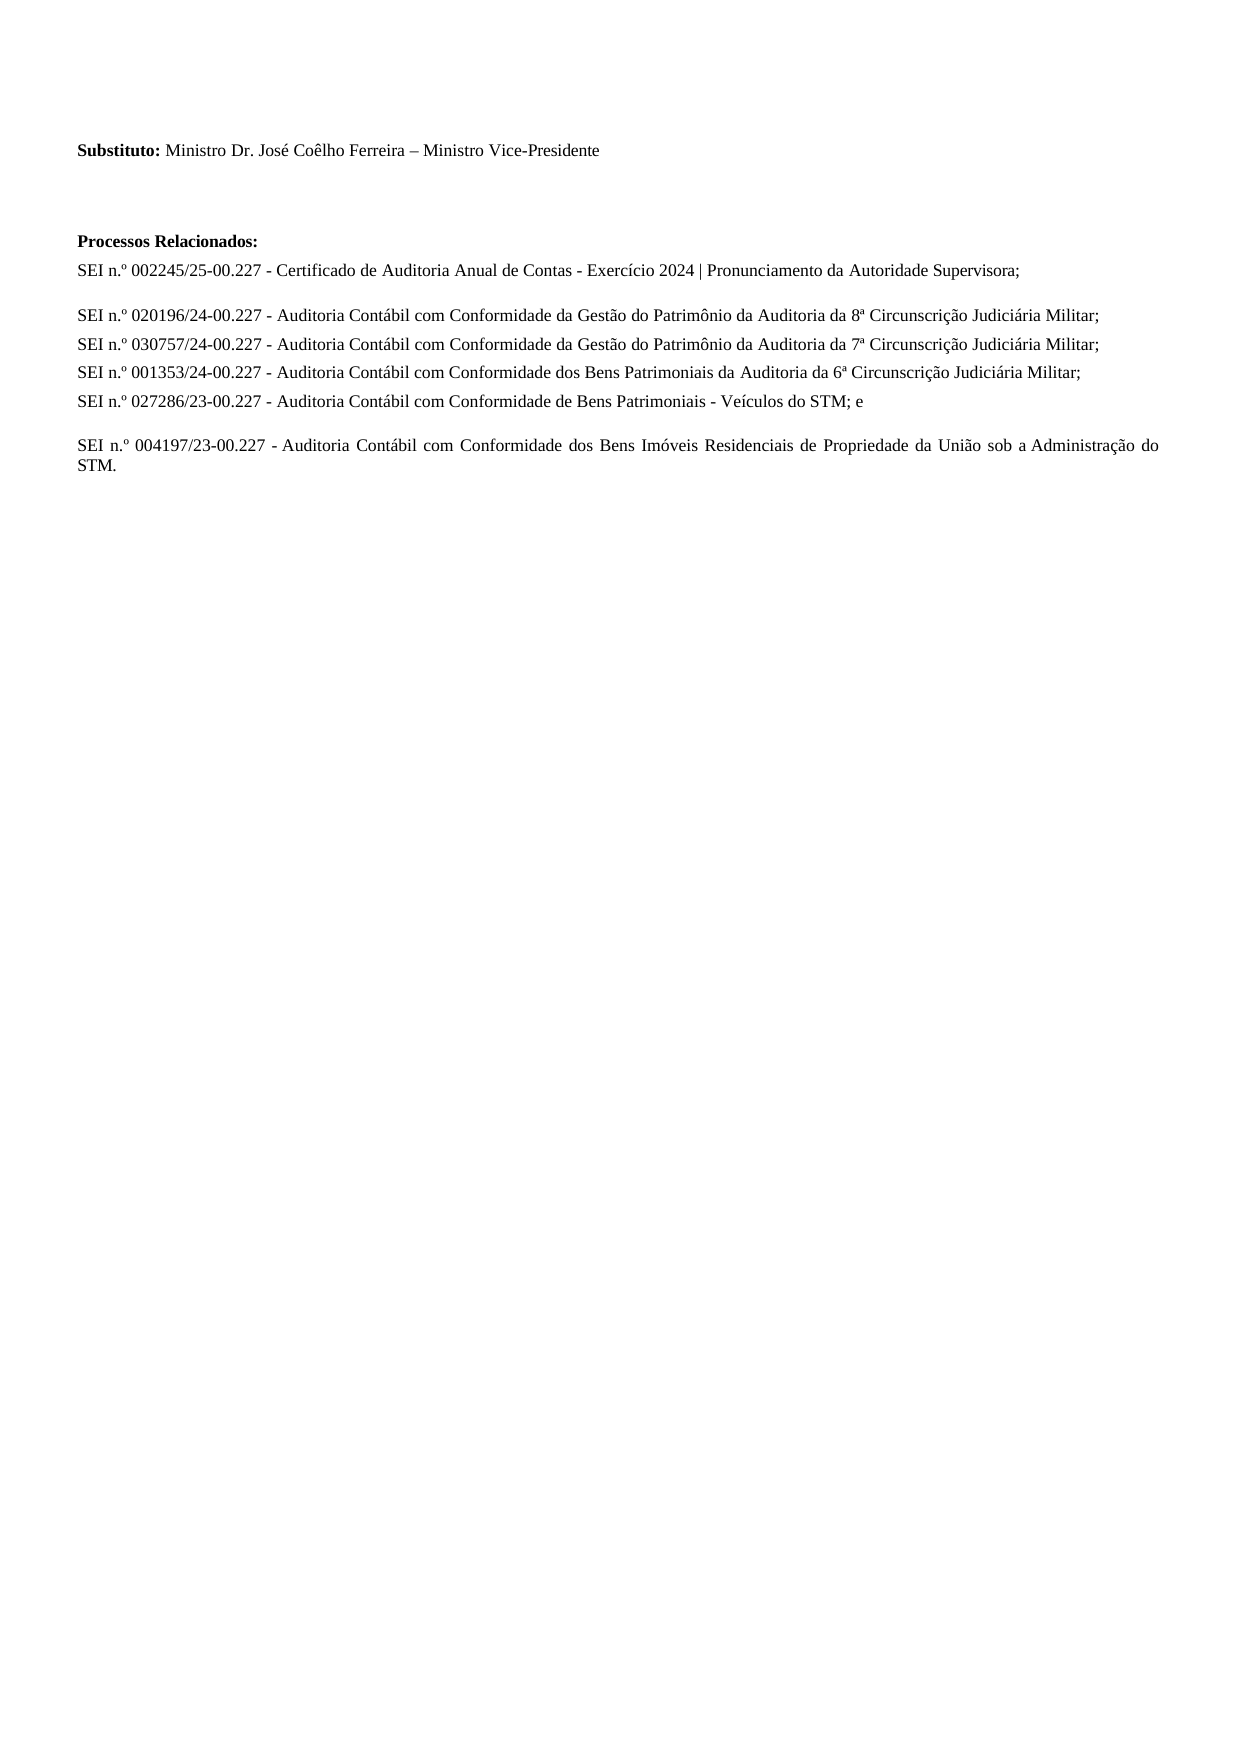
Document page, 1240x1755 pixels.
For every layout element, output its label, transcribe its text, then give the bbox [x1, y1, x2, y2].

text SEI n.º 004197/23-00.227 - Auditoria Contábil com Conformidade dos Bens Imóveis Residenciais de Propriedade da União sob a Administração do STM. [77, 436, 1164, 475]
text Substituto: Ministro Dr. José Coêlho Ferreira – Ministro Vice-Presidente [77, 139, 1195, 160]
subtitle Processos Relacionados: [77, 231, 1195, 251]
text SEI n.º 020196/24-00.227 - Auditoria Contábil com Conformidade da Gestão do Patrimônio da Auditoria da 8ª Circunscrição Judiciária Militar; SEI n.º 030757/24-00.227 - Auditoria Contábil com Conformidade da Gestão do Patrimônio da Auditoria da 7ª Circunscrição Judiciária Militar; SEI n.º 001353/24-00.227 - Auditoria Contábil com Conformidade dos Bens Patrimoniais da Auditoria da 6ª Circunscrição Judiciária Militar; SEI n.º 027286/23-00.227 - Auditoria Contábil com Conformidade de Bens Patrimoniais - Veículos do STM; e [77, 305, 1105, 411]
text SEI n.º 002245/25-00.227 - Certificado de Auditoria Anual de Contas - Exercício 2024 | Pronunciamento da Autoridade Supervisora; [77, 259, 1195, 280]
